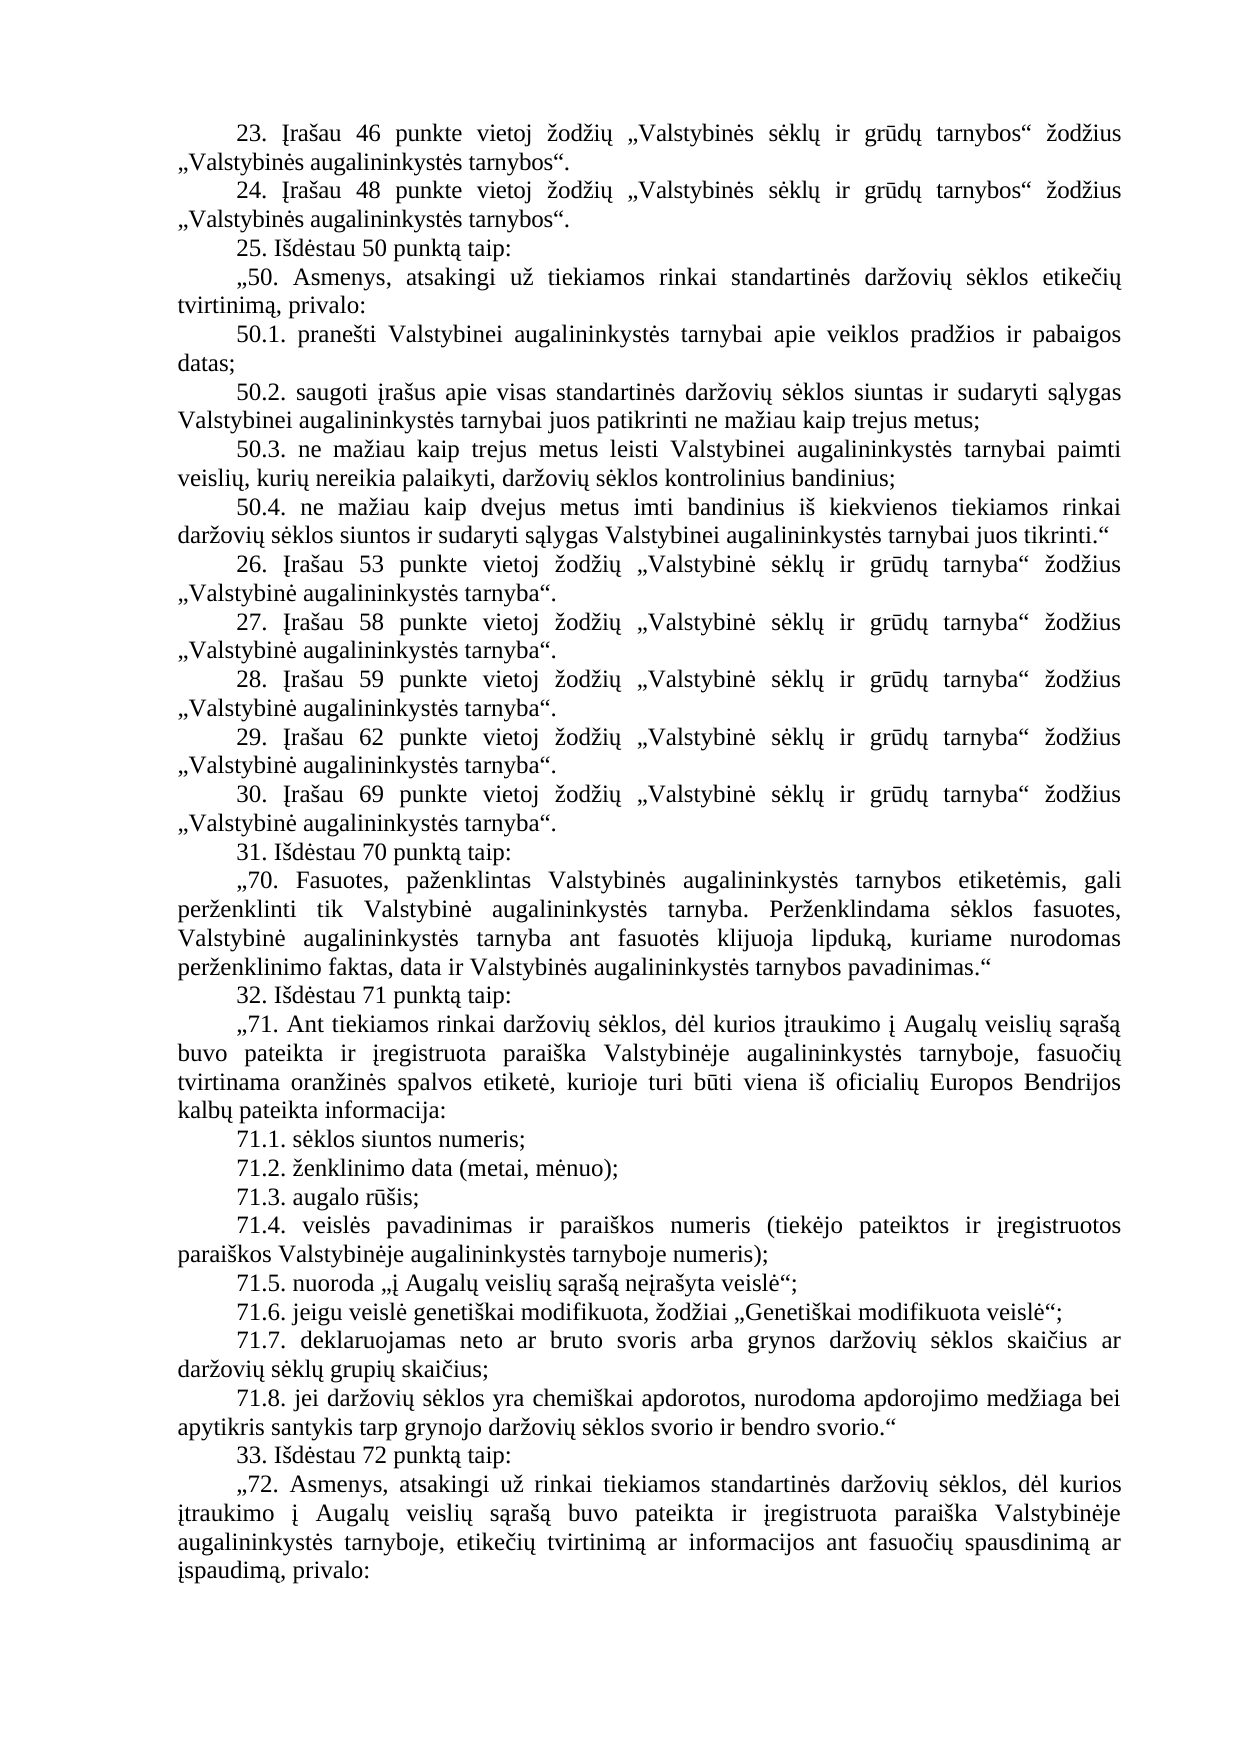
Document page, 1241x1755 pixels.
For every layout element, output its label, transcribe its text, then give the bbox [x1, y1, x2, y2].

text 71.8. jei daržovių sėklos yra chemiškai apdorotos, nurodoma apdorojimo medžiaga bei apytikris santykis tarp grynojo daržovių sėklos svorio ir bendro svorio.“ [177, 1383, 1122, 1441]
text 71.1. sėklos siuntos numeris; [177, 1124, 1122, 1153]
text 31. Išdėstau 70 punktą taip: [177, 837, 1122, 866]
text 71.6. jeigu veislė genetiškai modifikuota, žodžiai „Genetiškai modifikuota veislė“; [177, 1297, 1122, 1326]
text 71.5. nuoroda „į Augalų veislių sąrašą neįrašyta veislė“; [177, 1268, 1122, 1297]
text 32. Išdėstau 71 punktą taip: [177, 981, 1122, 1009]
text 27. Įrašau 58 punkte vietoj žodžių „Valstybinė sėklų ir grūdų tarnyba“ žodžius „Valstybinė augalininkystės tarnyba“. [177, 607, 1122, 664]
text 24. Įrašau 48 punkte vietoj žodžių „Valstybinės sėklų ir grūdų tarnybos“ žodžius „Valstybinės augalininkystės tarnybos“. [177, 176, 1122, 233]
text 29. Įrašau 62 punkte vietoj žodžių „Valstybinė sėklų ir grūdų tarnyba“ žodžius „Valstybinė augalininkystės tarnyba“. [177, 722, 1122, 779]
text 23. Įrašau 46 punkte vietoj žodžių „Valstybinės sėklų ir grūdų tarnybos“ žodžius „Valstybinės augalininkystės tarnybos“. [177, 118, 1122, 176]
text 71.3. augalo rūšis; [177, 1182, 1122, 1211]
text 71.4. veislės pavadinimas ir paraiškos numeris (tiekėjo pateiktos ir įregistruotos paraiškos Valstybinėje augalininkystės tarnyboje numeris); [177, 1211, 1122, 1268]
text 50.2. saugoti įrašus apie visas standartinės daržovių sėklos siuntas ir sudaryti sąlygas Valstybinei augalininkystės tarnybai juos patikrinti ne mažiau kaip trejus metus; [177, 377, 1122, 434]
text 28. Įrašau 59 punkte vietoj žodžių „Valstybinė sėklų ir grūdų tarnyba“ žodžius „Valstybinė augalininkystės tarnyba“. [177, 664, 1122, 722]
text 30. Įrašau 69 punkte vietoj žodžių „Valstybinė sėklų ir grūdų tarnyba“ žodžius „Valstybinė augalininkystės tarnyba“. [177, 779, 1122, 837]
text 33. Išdėstau 72 punktą taip: [177, 1441, 1122, 1469]
text 71.2. ženklinimo data (metai, mėnuo); [177, 1153, 1122, 1182]
text 50.3. ne mažiau kaip trejus metus leisti Valstybinei augalininkystės tarnybai paimti veislių, kurių nereikia palaikyti, daržovių sėklos kontrolinius bandinius; [177, 434, 1122, 492]
text „70. Fasuotes, paženklintas Valstybinės augalininkystės tarnybos etiketėmis, gali perženklinti tik Valstybinė augalininkystės tarnyba. Perženklindama sėklos fasuotes, Valstybinė augalininkystės tarnyba ant fasuotės klijuoja lipduką, kuriame nurodomas perženklinimo faktas, data ir Valstybinės augalininkystės tarnybos pavadinimas.“ [177, 866, 1122, 981]
text 71.7. deklaruojamas neto ar bruto svoris arba grynos daržovių sėklos skaičius ar daržovių sėklų grupių skaičius; [177, 1326, 1122, 1383]
text 26. Įrašau 53 punkte vietoj žodžių „Valstybinė sėklų ir grūdų tarnyba“ žodžius „Valstybinė augalininkystės tarnyba“. [177, 549, 1122, 607]
text 50.4. ne mažiau kaip dvejus metus imti bandinius iš kiekvienos tiekiamos rinkai daržovių sėklos siuntos ir sudaryti sąlygas Valstybinei augalininkystės tarnybai juos tikrinti.“ [177, 492, 1122, 549]
text 25. Išdėstau 50 punktą taip: [177, 233, 1122, 262]
text „72. Asmenys, atsakingi už rinkai tiekiamos standartinės daržovių sėklos, dėl kurios įtraukimo į Augalų veislių sąrašą buvo pateikta ir įregistruota paraiška Valstybinėje augalininkystės tarnyboje, etikečių tvirtinimą ar informacijos ant fasuočių spausdinimą ar įspaudimą, privalo: [177, 1469, 1122, 1584]
text 50.1. pranešti Valstybinei augalininkystės tarnybai apie veiklos pradžios ir pabaigos datas; [177, 319, 1122, 377]
text „71. Ant tiekiamos rinkai daržovių sėklos, dėl kurios įtraukimo į Augalų veislių sąrašą buvo pateikta ir įregistruota paraiška Valstybinėje augalininkystės tarnyboje, fasuočių tvirtinama oranžinės spalvos etiketė, kurioje turi būti viena iš oficialių Europos Bendrijos kalbų pateikta informacija: [177, 1009, 1122, 1124]
text „50. Asmenys, atsakingi už tiekiamos rinkai standartinės daržovių sėklos etikečių tvirtinimą, privalo: [177, 262, 1122, 319]
